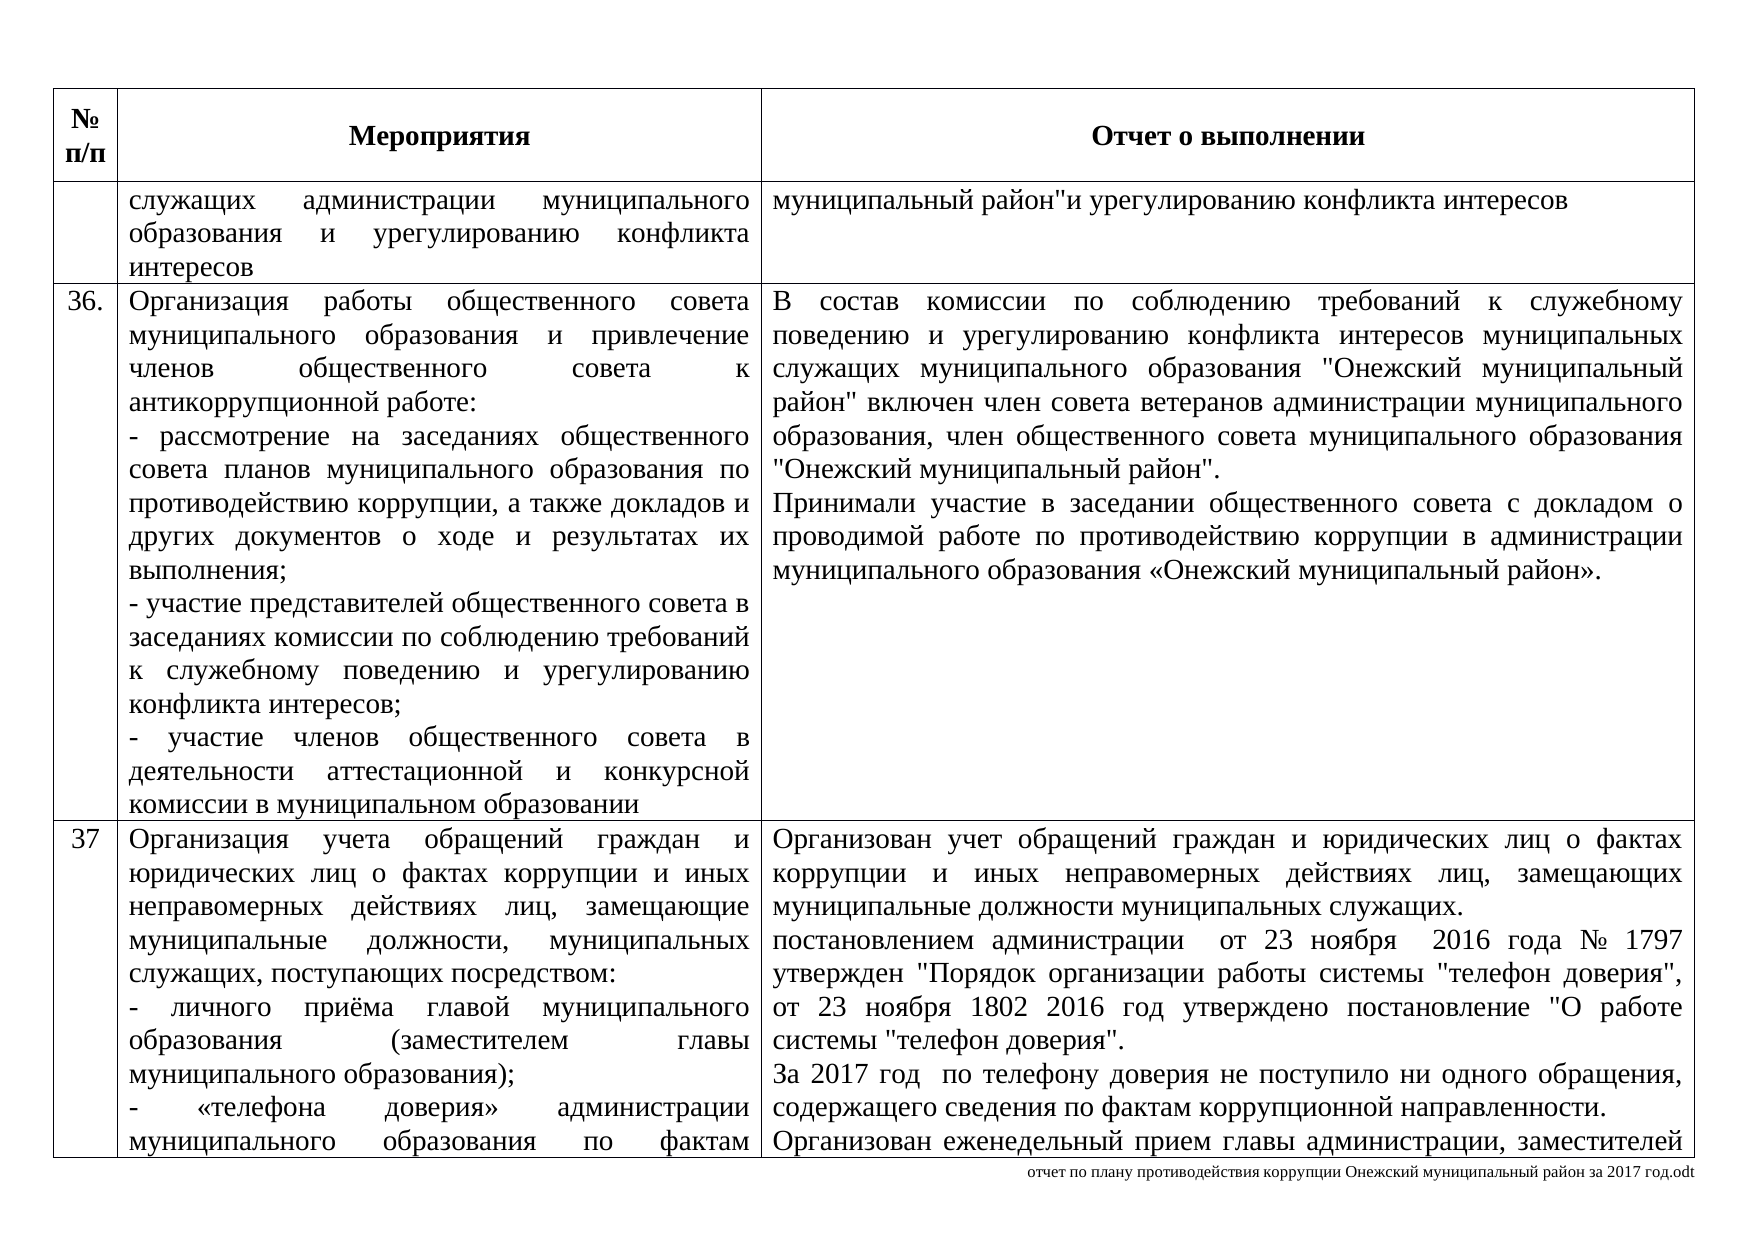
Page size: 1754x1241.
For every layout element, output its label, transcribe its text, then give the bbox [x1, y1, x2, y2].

table_cell Организация работы общественного совета муниципального образования и привлечение членов общественного совета к антикоррупционной работе: - рассмотрение на заседаниях общественного совета планов муниципального образования по противодействию коррупции, а также докладов и других документов о ходе и результатах их выполнения; - участие представителей общественного совета в заседаниях комиссии по соблюдению требований к служебному поведению и урегулированию конфликта интересов; - участие членов общественного совета в деятельности аттестационной и конкурсной комиссии в муниципальном образовании [118, 284, 761, 820]
table_cell Организован учет обращений граждан и юридических лиц о фактах коррупции и иных неправомерных действиях лиц, замещающих муниципальные должности муниципальных служащих. постановлением администрации от 23 ноября 2016 года № 1797 утвержден "Порядок организации работы системы "телефон доверия", от 23 ноября 1802 2016 год утверждено постановление "О работе системы "телефон доверия". За 2017 год по телефону доверия не поступило ни одного обращения, содержащего сведения по фактам коррупционной направленности. Организован еженедельный прием главы администрации, заместителей [762, 821, 1694, 1157]
table_cell [54, 182, 117, 283]
table_header № п/п [54, 89, 117, 181]
table_cell Организация учета обращений граждан и юридических лиц о фактах коррупции и иных неправомерных действиях лиц, замещающие муниципальные должности, муниципальных служащих, поступающих посредством: - личного приёма главой муниципального образования (заместителем главы муниципального образования); - «телефона доверия» администрации муниципального образования по фактам [118, 821, 761, 1157]
table_cell служащих администрации муниципального образования и урегулированию конфликта интересов [118, 182, 761, 283]
table_header Мероприятия [118, 89, 761, 181]
table_cell 37 [54, 821, 117, 1157]
table_header Отчет о выполнении [762, 89, 1694, 181]
table_cell муниципальный район"и урегулированию конфликта интересов [762, 182, 1694, 283]
table_cell В состав комиссии по соблюдению требований к служебному поведению и урегулированию конфликта интересов муниципальных служащих муниципального образования "Онежский муниципальный район" включен член совета ветеранов администрации муниципального образования, член общественного совета муниципального образования "Онежский муниципальный район". Принимали участие в заседании общественного совета с докладом о проводимой работе по противодействию коррупции в администрации муниципального образования «Онежский муниципальный район». [762, 284, 1694, 820]
table_cell 36. [54, 284, 117, 820]
